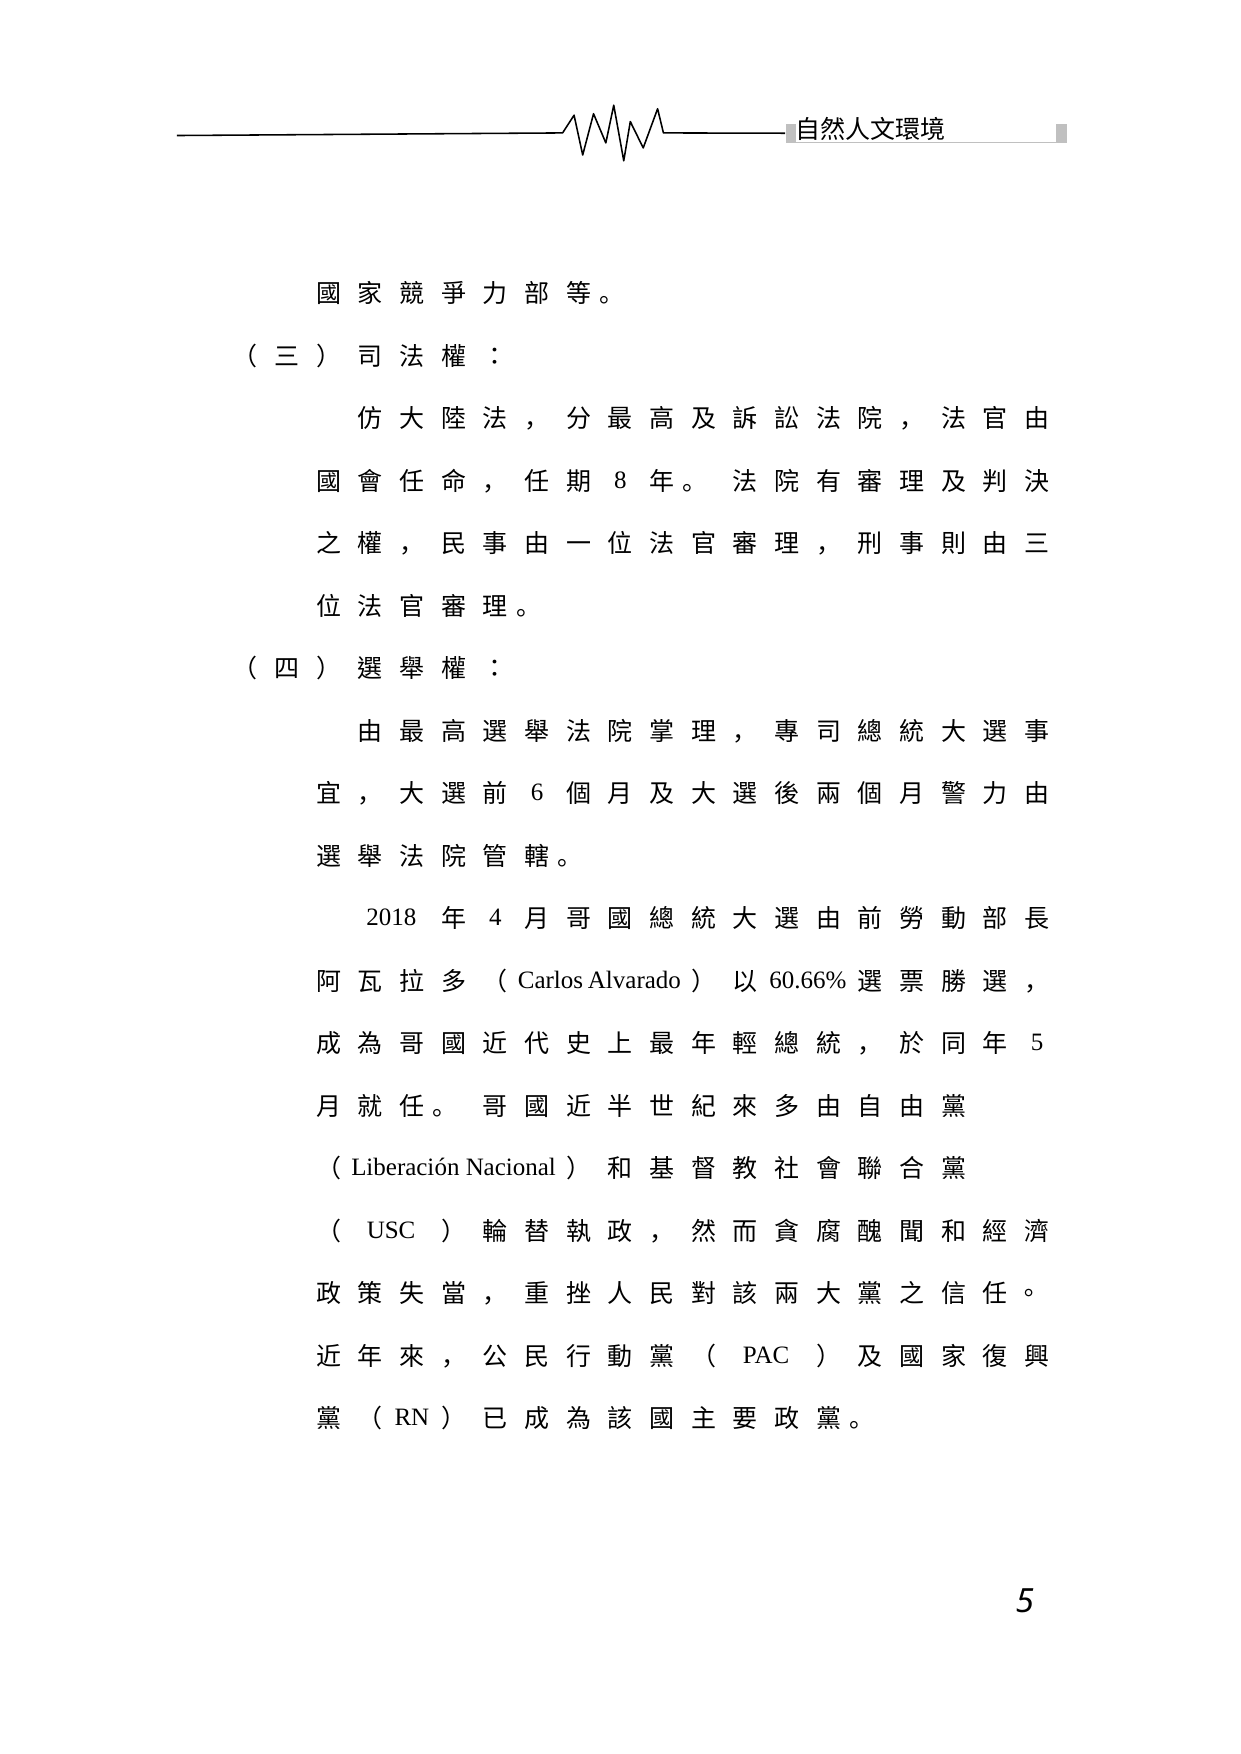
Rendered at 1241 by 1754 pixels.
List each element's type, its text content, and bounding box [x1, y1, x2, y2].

text 2018年4月哥國總統大選由前勞動部長阿瓦拉多（Carlos Alvarado）以60.66%選票勝選，成為哥國近代史上最年輕總統，於同年5月就任。哥國近半世紀來多由自由黨（Liberación Nacional）和基督教社會聯合黨（USC）輪替執政，然而貪腐醜聞和經濟政策失當，重挫人民對該兩大黨之信任。近年來，公民行動黨（PAC）及國家復興黨（RN）已成為該國主要政黨。 [281, 875, 1058, 1438]
text （三）司法權： [207, 313, 1058, 375]
text （四）選舉權： [207, 625, 1058, 688]
text 仿大陸法，分最高及訴訟法院，法官由國會任命，任期8年。法院有審理及判決之權，民事由一位法官審理，刑事則由三位法官審理。 [281, 375, 1058, 625]
text 國家競爭力部等。 [281, 250, 1058, 313]
text 由最高選舉法院掌理，專司總統大選事宜，大選前6個月及大選後兩個月警力由選舉法院管轄。 [281, 688, 1058, 875]
